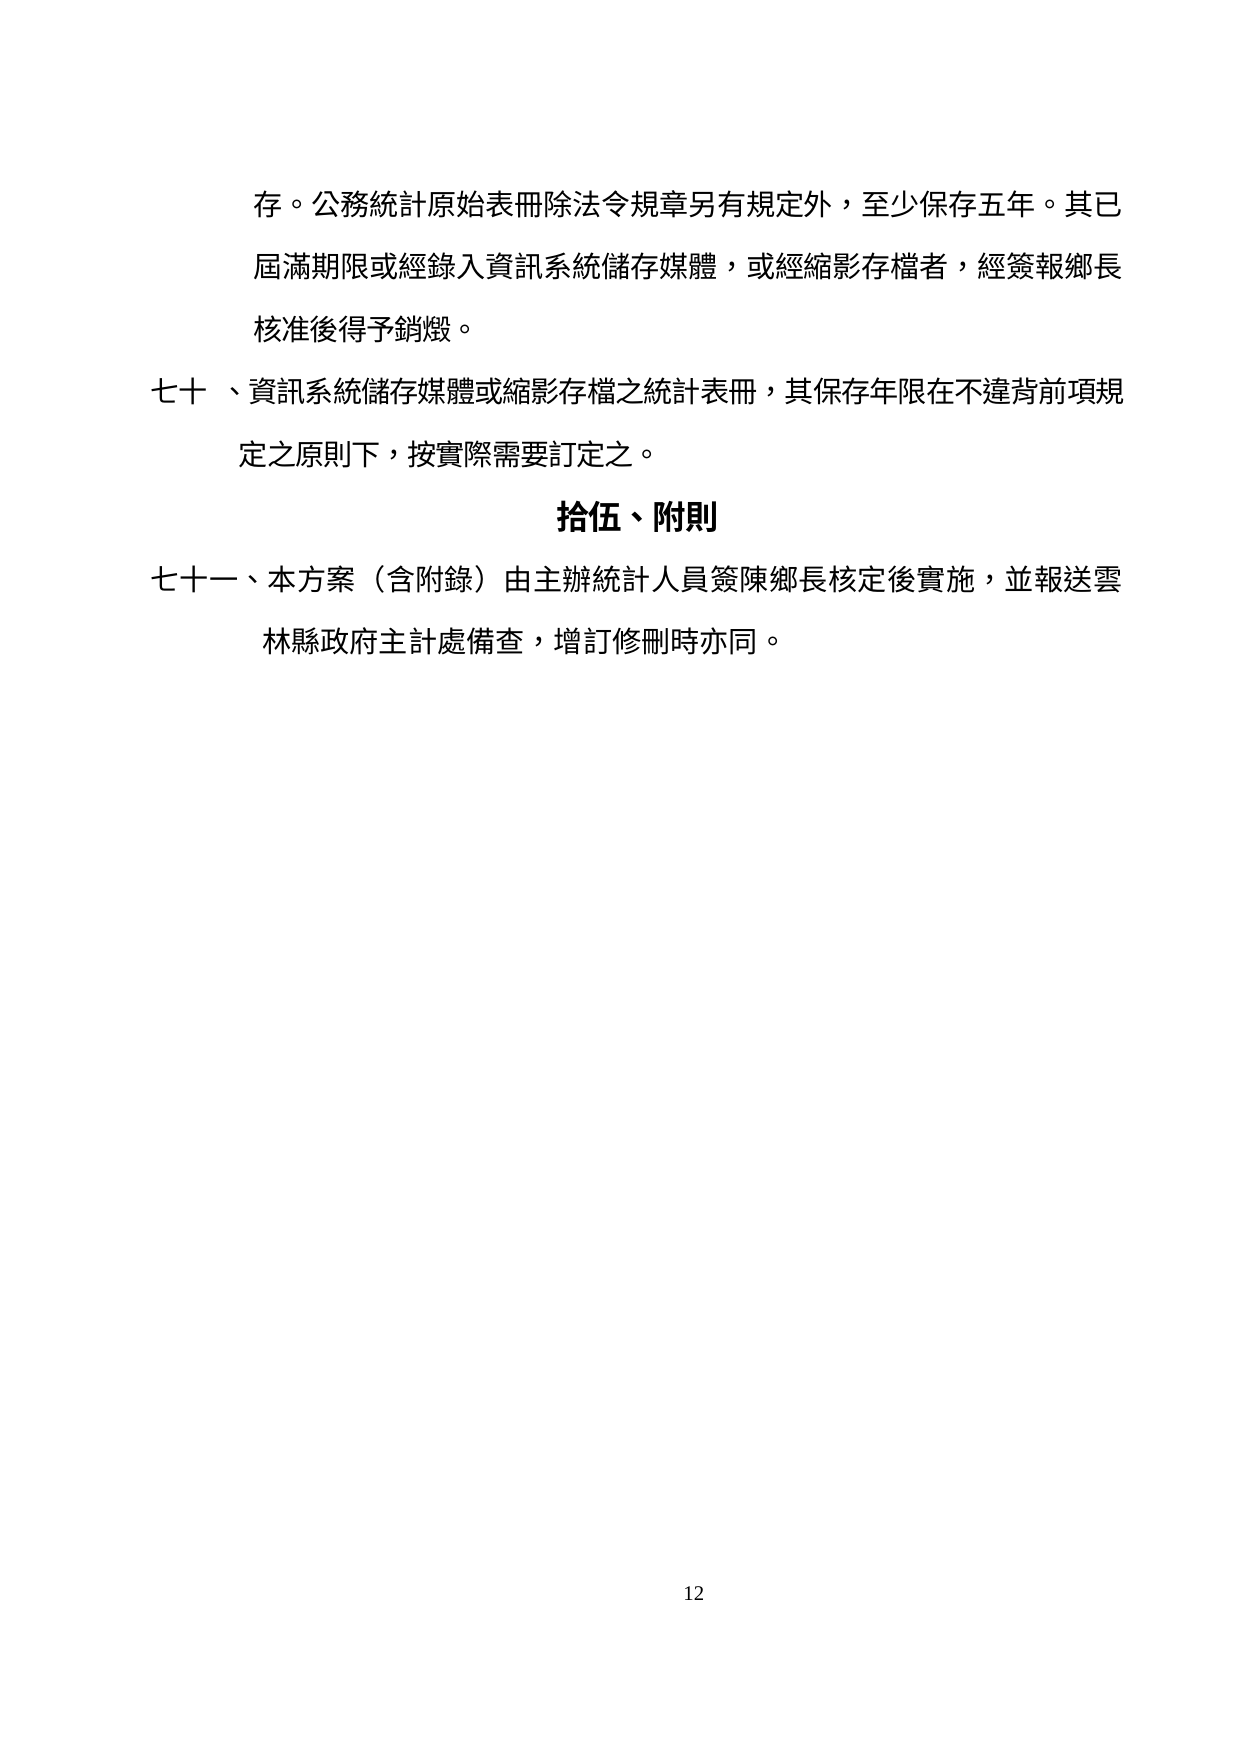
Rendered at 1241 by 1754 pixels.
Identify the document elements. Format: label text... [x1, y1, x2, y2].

text 存。公務統計原始表冊除法令規章另有規定外，至少保存五年。其已屆滿期限或經錄入資訊系統儲存媒體，或經縮影存檔者，經簽報鄉長核准後得予銷燬。 [150, 161, 1125, 348]
text 七十 、資訊系統儲存媒體或縮影存檔之統計表冊，其保存年限在不違背前項規定之原則下，按實際需要訂定之。 [150, 348, 1125, 473]
text 拾伍、附則 [150, 473, 1125, 536]
text 七十一、本方案（含附錄）由主辦統計人員簽陳鄉長核定後實施，並報送雲林縣政府主計處備查，增訂修刪時亦同。 [150, 536, 1125, 661]
